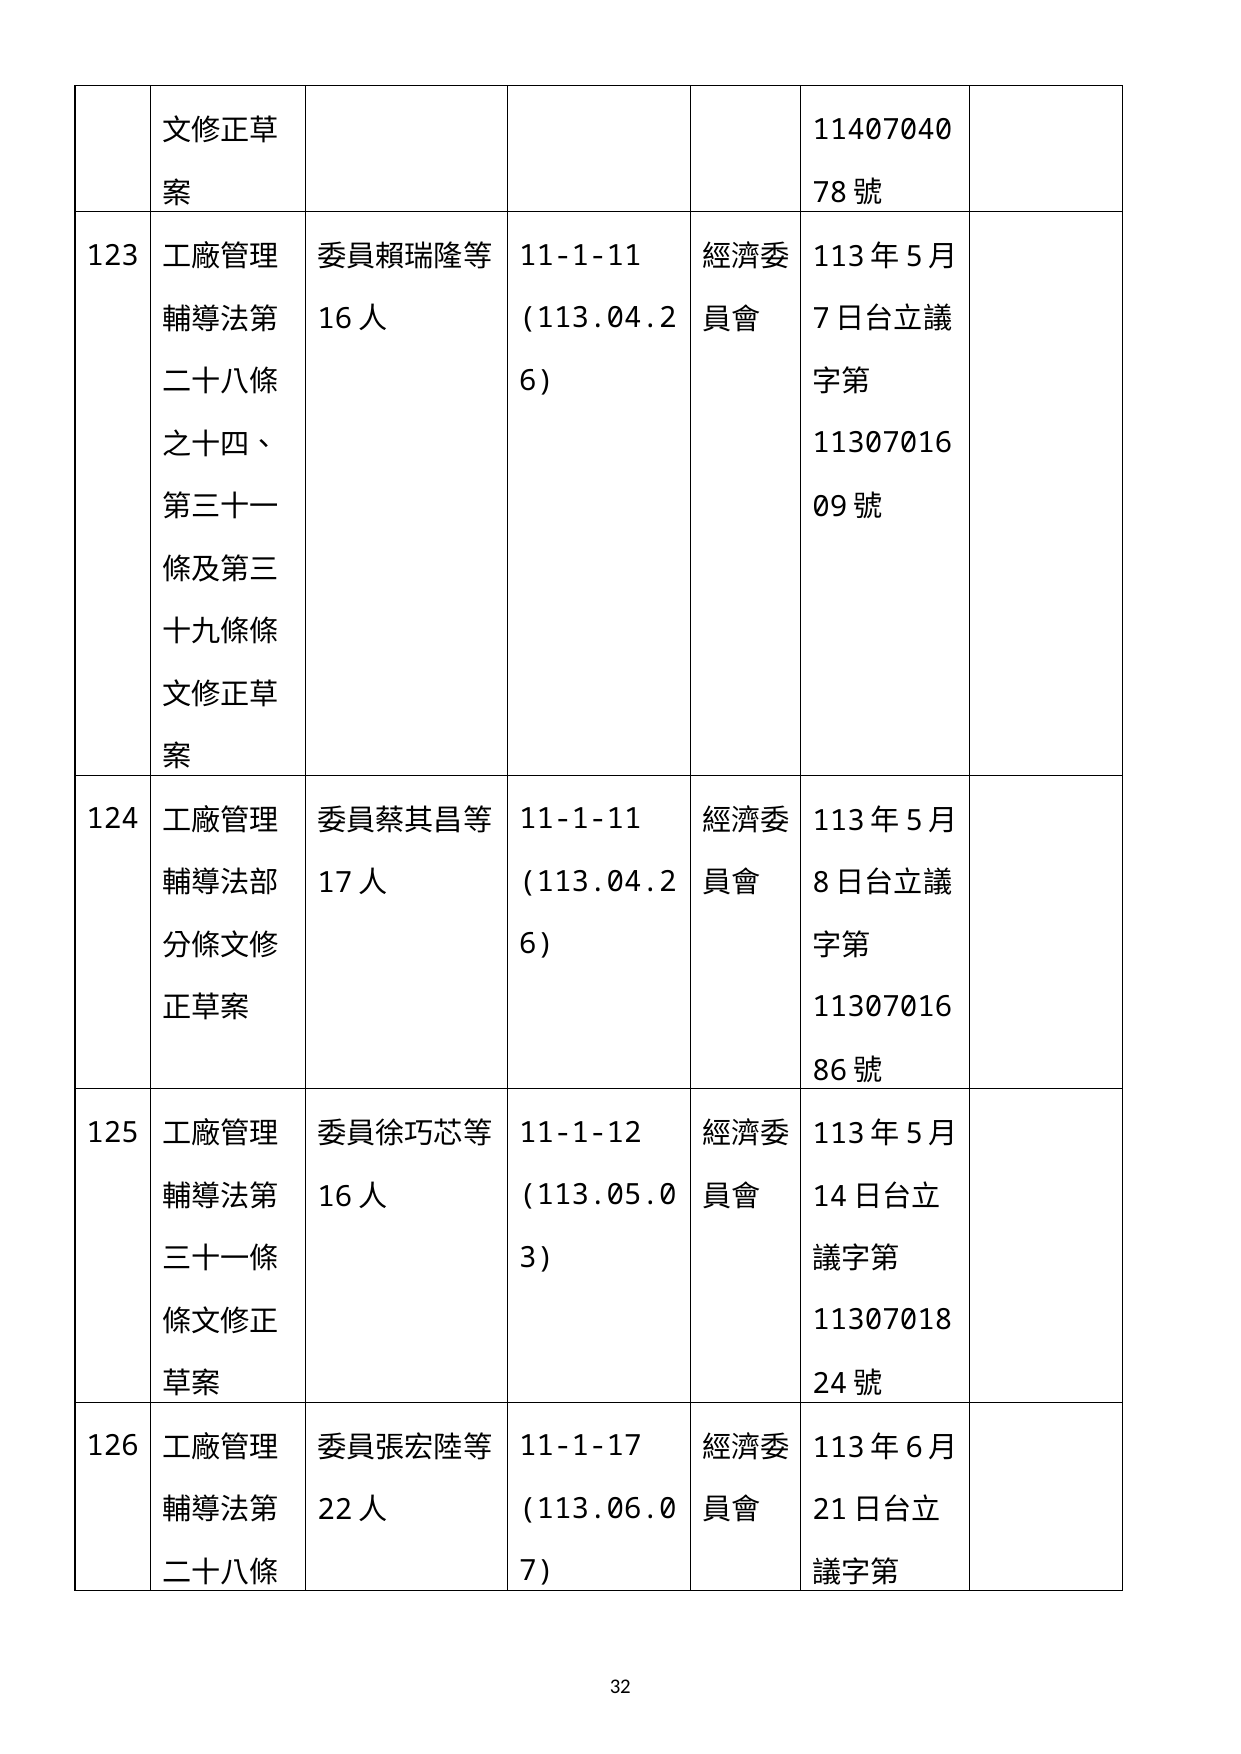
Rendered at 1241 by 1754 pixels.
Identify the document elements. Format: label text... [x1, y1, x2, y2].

table_cell 11-1-11 (113.04.26) [508, 212, 690, 775]
table_cell 126 [76, 1403, 150, 1590]
table_cell 委員張宏陸等22人 [306, 1403, 507, 1590]
table_cell 經濟委員會 [691, 1403, 800, 1590]
table_cell 123 [76, 212, 150, 775]
table_cell 經濟委員會 [691, 1089, 800, 1402]
table_cell 工廠管理輔導法第二十八條之十四、第三十一條及第三十九條條文修正草案 [151, 212, 305, 775]
table_cell 11-1-11 (113.04.26) [508, 776, 690, 1088]
table_cell [76, 86, 150, 211]
table_cell 113年6月21日台立議字第 [801, 1403, 969, 1590]
table_cell 1140704078號 [801, 86, 969, 211]
table_cell 工廠管理輔導法第二十八條 [151, 1403, 305, 1590]
table_cell 經濟委員會 [691, 212, 800, 775]
table_cell [970, 86, 1122, 211]
table_cell 工廠管理輔導法部分條文修正草案 [151, 776, 305, 1088]
table_cell [970, 1089, 1122, 1402]
table_cell [691, 86, 800, 211]
table_cell [508, 86, 690, 211]
table_cell 經濟委員會 [691, 776, 800, 1088]
table_cell 委員蔡其昌等17人 [306, 776, 507, 1088]
table_cell 工廠管理輔導法第三十一條條文修正草案 [151, 1089, 305, 1402]
table_cell 11-1-12 (113.05.03) [508, 1089, 690, 1402]
table_cell 124 [76, 776, 150, 1088]
table_cell 11-1-17 (113.06.07) [508, 1403, 690, 1590]
table_cell [306, 86, 507, 211]
table_cell 113年5月7日台立議字第1130701609號 [801, 212, 969, 775]
table_cell 113年5月8日台立議字第1130701686號 [801, 776, 969, 1088]
table_cell 125 [76, 1089, 150, 1402]
table_cell [970, 212, 1122, 775]
table_cell [970, 776, 1122, 1088]
table_cell [970, 1403, 1122, 1590]
table_cell 委員徐巧芯等16人 [306, 1089, 507, 1402]
table_cell 文修正草案 [151, 86, 305, 211]
table_cell 113年5月14日台立議字第1130701824號 [801, 1089, 969, 1402]
table_cell 委員賴瑞隆等16人 [306, 212, 507, 775]
